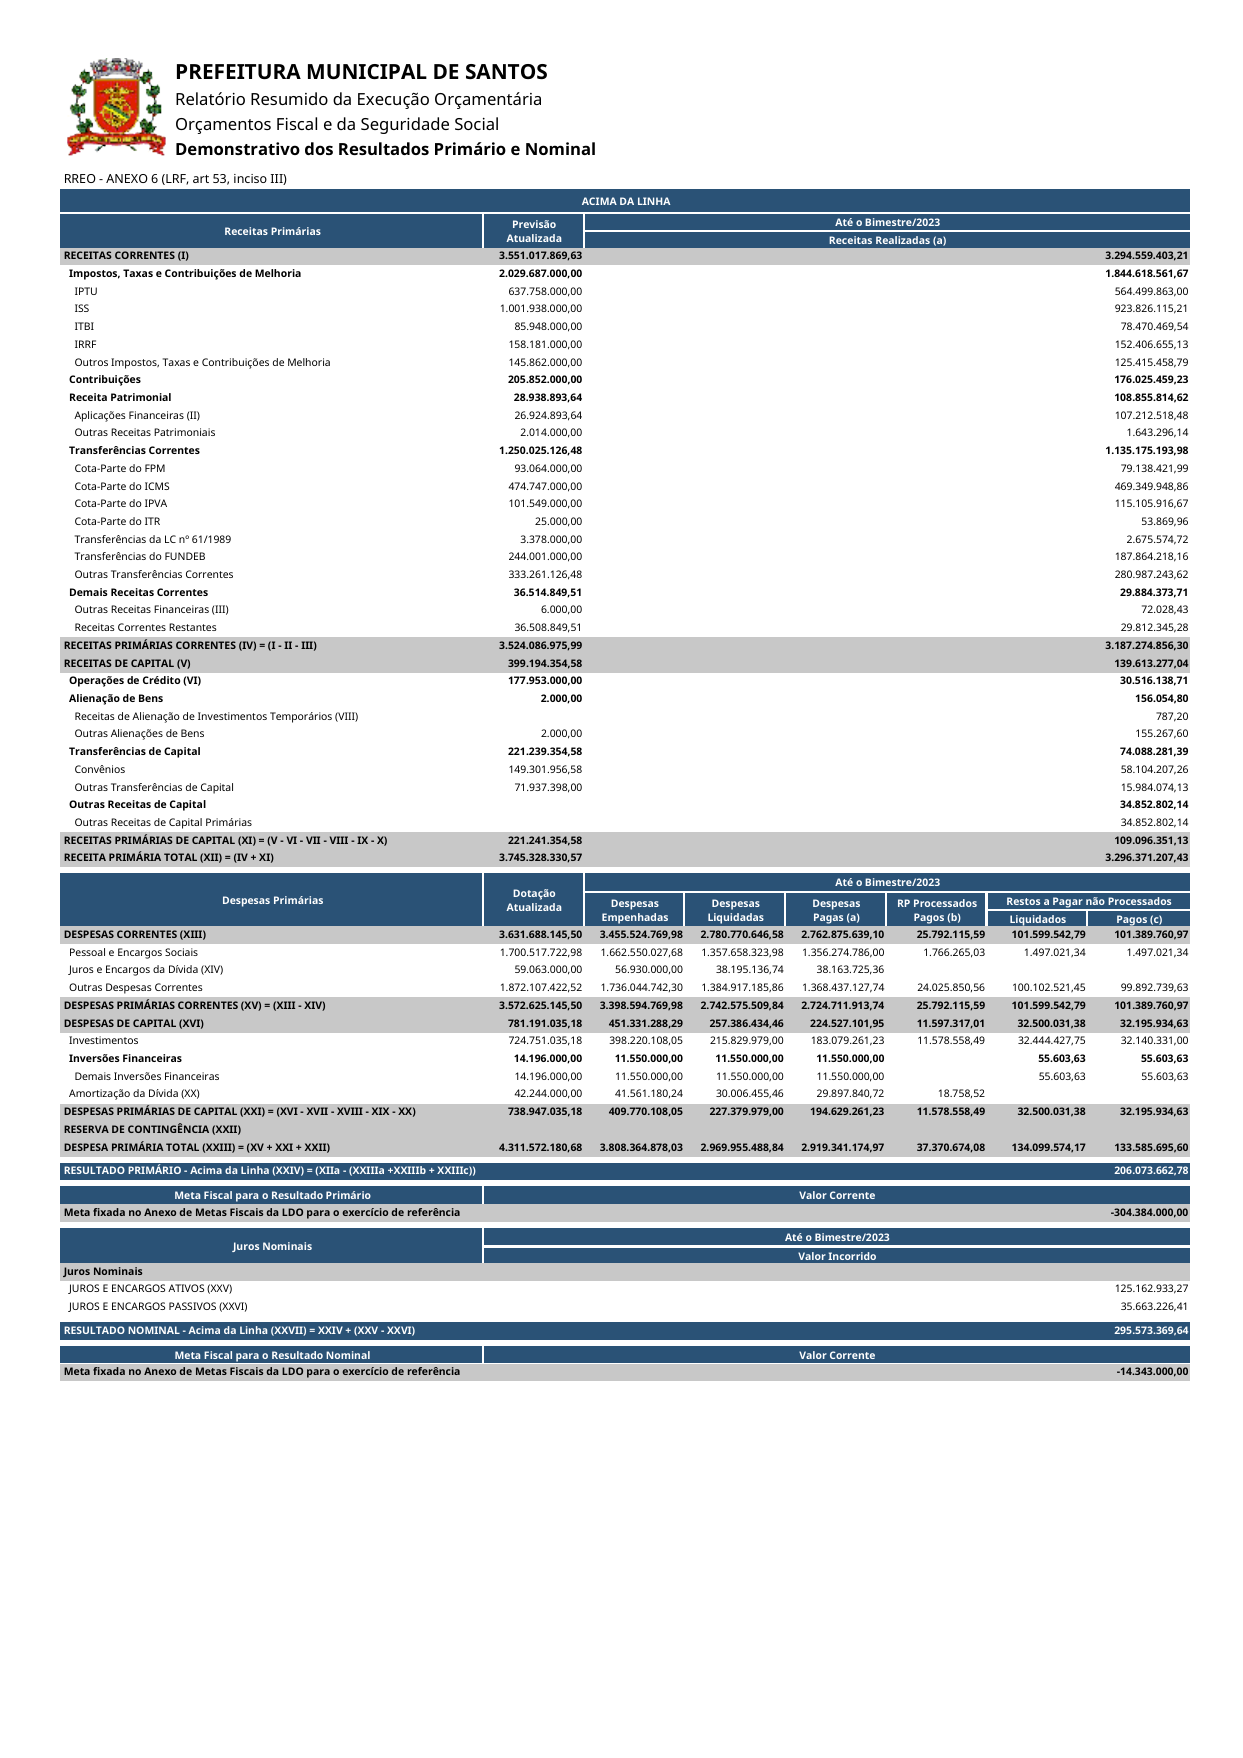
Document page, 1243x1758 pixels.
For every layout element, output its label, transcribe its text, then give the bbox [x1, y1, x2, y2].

table_cell 3.551.017.869,63 [483, 248, 584, 265]
table_cell Até o Bimestre/2023 [585, 214, 1190, 230]
table_cell 1.001.938.000,00 [483, 301, 584, 318]
table_cell 72.028,43 [584, 602, 1190, 619]
table_cell RECEITA PRIMÁRIA TOTAL (XII) = (IV + XI) [60, 850, 483, 867]
table_cell 1.497.021,34 [986, 944, 1087, 962]
table_cell 36.508.849,51 [483, 620, 584, 637]
table_cell 469.349.948,86 [584, 478, 1190, 496]
table_cell Transferências de Capital [60, 744, 483, 761]
table_cell [886, 1121, 986, 1139]
table_cell 6.000,00 [483, 602, 584, 619]
table_cell Dotação Atualizada [484, 873, 583, 926]
table_cell 101.389.760,97 [1087, 997, 1190, 1015]
table_cell 2.014.000,00 [483, 425, 584, 442]
table_cell 24.025.850,56 [886, 980, 986, 997]
table_cell Pessoal e Encargos Sociais [60, 944, 483, 962]
table_cell Até o Bimestre/2023 [484, 1228, 1190, 1245]
table_cell 2.742.575.509,84 [684, 997, 785, 1015]
table_cell 1.250.025.126,48 [483, 443, 584, 460]
table_cell [66, 160, 166, 170]
table_cell 3.745.328.330,57 [483, 850, 584, 867]
table_cell 205.852.000,00 [483, 372, 584, 389]
table_cell 108.855.814,62 [584, 389, 1190, 407]
table_cell 11.550.000,00 [785, 1068, 886, 1086]
table_cell 2.000,00 [483, 726, 584, 743]
table_header [66, 59, 166, 160]
table_cell Outras Despesas Correntes [60, 980, 483, 997]
table_header [131, 124, 141, 132]
table_cell Receita Patrimonial [60, 389, 483, 407]
table_header [60, 59, 66, 170]
table_cell 34.852.802,14 [584, 814, 1190, 832]
table_cell 215.829.979,00 [684, 1033, 785, 1050]
table_cell [1087, 1121, 1190, 1139]
table_cell 474.747.000,00 [483, 478, 584, 496]
table_cell 101.549.000,00 [483, 496, 584, 513]
table_cell 11.550.000,00 [584, 1068, 684, 1086]
table_cell 11.550.000,00 [684, 1068, 785, 1086]
table_cell Transferências da LC nº 61/1989 [60, 531, 483, 549]
table_cell 4.311.572.180,68 [483, 1139, 584, 1157]
table_cell [886, 1050, 986, 1068]
table_cell Despesas Pagas (a) [786, 893, 885, 926]
table_cell 1.643.296,14 [584, 425, 1190, 442]
table_cell [60, 1340, 1190, 1346]
table_cell 257.386.434,46 [684, 1015, 785, 1033]
table_cell RESERVA DE CONTINGÊNCIA (XXII) [60, 1121, 483, 1139]
table_cell DESPESA PRIMÁRIA TOTAL (XXIII) = (XV + XXI + XXII) [60, 1139, 483, 1157]
table_cell 36.514.849,51 [483, 584, 584, 602]
table_cell 3.631.688.145,50 [483, 926, 584, 944]
table_cell 139.613.277,04 [584, 655, 1190, 673]
table_cell 99.892.739,63 [1087, 980, 1190, 997]
table_cell [1059, 79, 1185, 98]
table_cell 32.444.427,75 [986, 1033, 1087, 1050]
table_cell Outras Transferências de Capital [60, 779, 483, 797]
table_cell 134.099.574,17 [986, 1139, 1087, 1157]
table_cell 34.852.802,14 [584, 797, 1190, 814]
table_cell Inversões Financeiras [60, 1050, 483, 1068]
table_cell 25.792.115,59 [886, 997, 986, 1015]
table_cell Juros Nominais [60, 1263, 483, 1281]
table_cell -14.343.000,00 [483, 1364, 1190, 1381]
table_cell 1.497.021,34 [1087, 944, 1190, 962]
table_cell 11.597.317,01 [886, 1015, 986, 1033]
table_cell 11.578.558,49 [886, 1033, 986, 1050]
table_cell 3.808.364.878,03 [584, 1139, 684, 1157]
table_cell 15.984.074,13 [584, 779, 1190, 797]
table_cell [584, 1121, 684, 1139]
table_cell Orçamentos Fiscal e da Seguridade Social [172, 114, 1190, 138]
table_cell 280.987.243,62 [584, 566, 1190, 584]
table_cell 923.826.115,21 [584, 301, 1190, 318]
table_cell [172, 164, 1190, 170]
table_cell Cota-Parte do ICMS [60, 478, 483, 496]
table_cell 176.025.459,23 [584, 372, 1190, 389]
table_cell 244.001.000,00 [483, 549, 584, 566]
table_cell 2.675.574,72 [584, 531, 1190, 549]
table_cell [1185, 89, 1190, 113]
table_cell 29.812.345,28 [584, 620, 1190, 637]
table_cell 399.194.354,58 [483, 655, 584, 673]
table_cell [60, 1157, 1190, 1163]
table_cell RESULTADO PRIMÁRIO - Acima da Linha (XXIV) = (XIIa - (XXIIIa +XXIIIb + XXIIIc)) [60, 1163, 785, 1180]
table_cell Despesas Primárias [60, 873, 482, 926]
table_cell 3.455.524.769,98 [584, 926, 684, 944]
table_cell Liquidados [988, 911, 1086, 926]
table_cell 3.572.625.145,50 [483, 997, 584, 1015]
table_cell [1059, 98, 1185, 113]
table_cell 2.762.875.639,10 [785, 926, 886, 944]
table_cell 101.599.542,79 [986, 997, 1087, 1015]
table_header [91, 124, 102, 132]
table_cell [60, 1222, 1190, 1228]
table_header [134, 59, 166, 136]
table_cell 177.953.000,00 [483, 673, 584, 690]
table_cell [986, 962, 1087, 979]
table_header [1185, 59, 1190, 88]
table_cell Investimentos [60, 1033, 483, 1050]
table_cell RECEITAS PRIMÁRIAS CORRENTES (IV) = (I - II - III) [60, 637, 483, 655]
table_cell 724.751.035,18 [483, 1033, 584, 1050]
table_cell 55.603,63 [986, 1068, 1087, 1086]
table_cell 11.550.000,00 [785, 1050, 886, 1068]
table_cell 1.872.107.422,52 [483, 980, 584, 997]
table_cell 29.884.373,71 [584, 584, 1190, 602]
table_header [1059, 59, 1185, 78]
table_cell [886, 962, 986, 979]
table_cell 187.864.218,16 [584, 549, 1190, 566]
table_cell 221.239.354,58 [483, 744, 584, 761]
table_cell 26.924.893,64 [483, 407, 584, 425]
table_cell 32.500.031,38 [986, 1015, 1087, 1033]
table_cell 25.000,00 [483, 513, 584, 531]
table_cell Convênios [60, 761, 483, 779]
table_cell Cota-Parte do FPM [60, 460, 483, 478]
table_cell 221.241.354,58 [483, 832, 584, 850]
table_cell 14.196.000,00 [483, 1068, 584, 1086]
table_cell 2.029.687.000,00 [483, 265, 584, 283]
table_cell 149.301.956,58 [483, 761, 584, 779]
table_cell 3.524.086.975,99 [483, 637, 584, 655]
table_cell 1.356.274.786,00 [785, 944, 886, 962]
table_cell ACIMA DA LINHA [60, 189, 1190, 212]
table_cell Operações de Crédito (VI) [60, 673, 483, 690]
table_cell 451.331.288,29 [584, 1015, 684, 1033]
table_cell RECEITAS DE CAPITAL (V) [60, 655, 483, 673]
table_cell 79.138.421,99 [584, 460, 1190, 478]
table_cell Demais Receitas Correntes [60, 584, 483, 602]
table_cell Alienação de Bens [60, 690, 483, 708]
table_cell Contribuições [60, 372, 483, 389]
table_cell Valor Incorrido [484, 1248, 1190, 1263]
table_cell Previsão Atualizada [484, 214, 583, 248]
table_cell [684, 1121, 785, 1139]
table_cell Outras Receitas Patrimoniais [60, 425, 483, 442]
table_cell 11.550.000,00 [684, 1050, 785, 1068]
table_cell Demais Inversões Financeiras [60, 1068, 483, 1086]
table_header PREFEITURA MUNICIPAL DE SANTOS [172, 59, 1059, 88]
table_cell 2.724.711.913,74 [785, 997, 886, 1015]
table_cell 333.261.126,48 [483, 566, 584, 584]
table_cell Outras Transferências Correntes [60, 566, 483, 584]
table_cell Cota-Parte do ITR [60, 513, 483, 531]
table_cell 1.384.917.185,86 [684, 980, 785, 997]
table_cell JUROS E ENCARGOS PASSIVOS (XXVI) [60, 1299, 483, 1316]
table_cell 32.140.331,00 [1087, 1033, 1190, 1050]
table_cell 28.938.893,64 [483, 389, 584, 407]
table_cell 30.516.138,71 [584, 673, 1190, 690]
table_cell 107.212.518,48 [584, 407, 1190, 425]
table_cell 3.296.371.207,43 [584, 850, 1190, 867]
table_cell 25.792.115,59 [886, 926, 986, 944]
table_cell 133.585.695,60 [1087, 1139, 1190, 1157]
table_cell 1.135.175.193,98 [584, 443, 1190, 460]
table_cell Pagos (c) [1088, 911, 1190, 926]
table_cell RESULTADO NOMINAL - Acima da Linha (XXVII) = XXIV + (XXV - XXVI) [60, 1322, 809, 1340]
table_cell 409.770.108,05 [584, 1104, 684, 1121]
table_cell 101.389.760,97 [1087, 926, 1190, 944]
table_cell 295.573.369,64 [809, 1322, 1190, 1340]
table_cell [886, 1068, 986, 1086]
table_cell ITBI [60, 319, 483, 336]
table_cell 1.844.618.561,67 [584, 265, 1190, 283]
table_cell Cota-Parte do IPVA [60, 496, 483, 513]
table_cell Transferências do FUNDEB [60, 549, 483, 566]
table_cell 56.930.000,00 [584, 962, 684, 979]
table_cell 41.561.180,24 [584, 1086, 684, 1103]
table_cell 194.629.261,23 [785, 1104, 886, 1121]
table_cell RECEITAS CORRENTES (I) [60, 248, 483, 265]
table_cell 109.096.351,13 [584, 832, 1190, 850]
table_cell 14.196.000,00 [483, 1050, 584, 1068]
table_cell 787,20 [584, 708, 1190, 726]
table_cell Juros e Encargos da Dívida (XIV) [60, 962, 483, 979]
table_cell 30.006.455,46 [684, 1086, 785, 1103]
table_cell 93.064.000,00 [483, 460, 584, 478]
table_cell 155.267,60 [584, 726, 1190, 743]
table_cell 2.919.341.174,97 [785, 1139, 886, 1157]
table_cell Relatório Resumido da Execução Orçamentária [172, 89, 1059, 113]
table_cell [60, 868, 1190, 873]
table_cell 3.187.274.856,30 [584, 637, 1190, 655]
table_cell 32.195.934,63 [1087, 1015, 1190, 1033]
table_cell Outros Impostos, Taxas e Contribuições de Melhoria [60, 354, 483, 372]
table_cell 78.470.469,54 [584, 319, 1190, 336]
table_cell 1.662.550.027,68 [584, 944, 684, 962]
table_cell DESPESAS PRIMÁRIAS DE CAPITAL (XXI) = (XVI - XVII - XVIII - XIX - XX) [60, 1104, 483, 1121]
table_cell IRRF [60, 336, 483, 354]
table_cell 564.499.863,00 [584, 283, 1190, 301]
table_cell 125.415.458,79 [584, 354, 1190, 372]
table_cell 85.948.000,00 [483, 319, 584, 336]
table_cell 42.244.000,00 [483, 1086, 584, 1103]
table_cell 145.862.000,00 [483, 354, 584, 372]
table_cell Impostos, Taxas e Contribuições de Melhoria [60, 265, 483, 283]
table_cell 11.550.000,00 [584, 1050, 684, 1068]
table_cell [1087, 962, 1190, 979]
table_cell RREO - ANEXO 6 (LRF, art 53, inciso III) [60, 170, 1190, 187]
table_cell DESPESAS PRIMÁRIAS CORRENTES (XV) = (XIII - XIV) [60, 997, 483, 1015]
table_cell 29.897.840,72 [785, 1086, 886, 1103]
table_cell 37.370.674,08 [886, 1139, 986, 1157]
table_cell Receitas Realizadas (a) [585, 232, 1190, 248]
table_cell 206.073.662,78 [785, 1163, 1190, 1180]
table_cell DESPESAS CORRENTES (XIII) [60, 926, 483, 944]
table_cell -304.384.000,00 [483, 1204, 1190, 1222]
table_cell 3.294.559.403,21 [584, 248, 1190, 265]
table_header [166, 59, 172, 170]
table_cell 55.603,63 [986, 1050, 1087, 1068]
table_cell Outras Alienações de Bens [60, 726, 483, 743]
table_cell 58.104.207,26 [584, 761, 1190, 779]
table_cell 3.398.594.769,98 [584, 997, 684, 1015]
table_cell Meta Fiscal para o Resultado Primário [60, 1186, 482, 1204]
table_cell 101.599.542,79 [986, 926, 1087, 944]
table_cell [986, 1086, 1087, 1103]
table_cell 156.054,80 [584, 690, 1190, 708]
table_cell Receitas Correntes Restantes [60, 620, 483, 637]
table_cell Demonstrativo dos Resultados Primário e Nominal [172, 139, 1190, 163]
table_cell Meta fixada no Anexo de Metas Fiscais da LDO para o exercício de referência [60, 1364, 483, 1381]
table_cell Meta Fiscal para o Resultado Nominal [60, 1346, 482, 1363]
table_cell Despesas Liquidadas [685, 893, 784, 926]
table_cell [483, 1263, 1190, 1281]
table_cell Outras Receitas Financeiras (III) [60, 602, 483, 619]
table_cell RECEITAS PRIMÁRIAS DE CAPITAL (XI) = (V - VI - VII - VIII - IX - X) [60, 832, 483, 850]
table_cell Receitas Primárias [60, 214, 482, 248]
table_cell 71.937.398,00 [483, 779, 584, 797]
table_cell 38.163.725,36 [785, 962, 886, 979]
table_cell 100.102.521,45 [986, 980, 1087, 997]
table_cell [483, 708, 584, 726]
table_cell [60, 1180, 1190, 1186]
table_cell Juros Nominais [60, 1228, 482, 1263]
table_cell 59.063.000,00 [483, 962, 584, 979]
table_cell 152.406.655,13 [584, 336, 1190, 354]
table_cell Outras Receitas de Capital Primárias [60, 814, 483, 832]
table_cell 1.368.437.127,74 [785, 980, 886, 997]
table_cell 2.780.770.646,58 [684, 926, 785, 944]
table_cell 53.869,96 [584, 513, 1190, 531]
table_cell 55.603,63 [1087, 1068, 1190, 1086]
table_cell RP Processados Pagos (b) [887, 893, 985, 926]
table_cell Valor Corrente [484, 1346, 1190, 1363]
table_cell 3.378.000,00 [483, 531, 584, 549]
table_cell ISS [60, 301, 483, 318]
table_cell 38.195.136,74 [684, 962, 785, 979]
table_cell Despesas Empenhadas [585, 893, 683, 926]
table_cell 74.088.281,39 [584, 744, 1190, 761]
table_cell 115.105.916,67 [584, 496, 1190, 513]
table_cell [1087, 1086, 1190, 1103]
table_cell 2.969.955.488,84 [684, 1139, 785, 1157]
table_cell JUROS E ENCARGOS ATIVOS (XXV) [60, 1281, 483, 1298]
table_cell 2.000,00 [483, 690, 584, 708]
table_cell 18.758,52 [886, 1086, 986, 1103]
table_cell Receitas de Alienação de Investimentos Temporários (VIII) [60, 708, 483, 726]
table_cell 158.181.000,00 [483, 336, 584, 354]
table_cell 32.500.031,38 [986, 1104, 1087, 1121]
table_cell 125.162.933,27 [483, 1281, 1190, 1298]
table_cell 1.736.044.742,30 [584, 980, 684, 997]
table_cell 1.766.265,03 [886, 944, 986, 962]
table_cell 35.663.226,41 [483, 1299, 1190, 1316]
table_cell 227.379.979,00 [684, 1104, 785, 1121]
table_cell Outras Receitas de Capital [60, 797, 483, 814]
table_cell 1.700.517.722,98 [483, 944, 584, 962]
table_header [140, 82, 153, 121]
table_cell Aplicações Financeiras (II) [60, 407, 483, 425]
table_cell Meta fixada no Anexo de Metas Fiscais da LDO para o exercício de referência [60, 1204, 483, 1222]
table_cell 224.527.101,95 [785, 1015, 886, 1033]
table_cell DESPESAS DE CAPITAL (XVI) [60, 1015, 483, 1033]
table_cell 11.578.558,49 [886, 1104, 986, 1121]
table_cell 637.758.000,00 [483, 283, 584, 301]
table_cell [483, 814, 584, 832]
table_cell Transferências Correntes [60, 443, 483, 460]
table_cell 32.195.934,63 [1087, 1104, 1190, 1121]
table_cell IPTU [60, 283, 483, 301]
table_cell 55.603,63 [1087, 1050, 1190, 1068]
table_cell Até o Bimestre/2023 [585, 873, 1190, 891]
table_cell Amortização da Dívida (XX) [60, 1086, 483, 1103]
table_cell [785, 1121, 886, 1139]
table_cell [60, 1316, 1190, 1322]
table_cell 1.357.658.323,98 [684, 944, 785, 962]
table_cell Valor Corrente [484, 1186, 1190, 1204]
table_cell 781.191.035,18 [483, 1015, 584, 1033]
table_cell 738.947.035,18 [483, 1104, 584, 1121]
table_cell [986, 1121, 1087, 1139]
table_cell [483, 797, 584, 814]
table_cell 183.079.261,23 [785, 1033, 886, 1050]
table_cell Restos a Pagar não Processados [988, 893, 1190, 909]
table_cell 398.220.108,05 [584, 1033, 684, 1050]
table_header [80, 83, 92, 122]
table_cell [483, 1121, 584, 1139]
